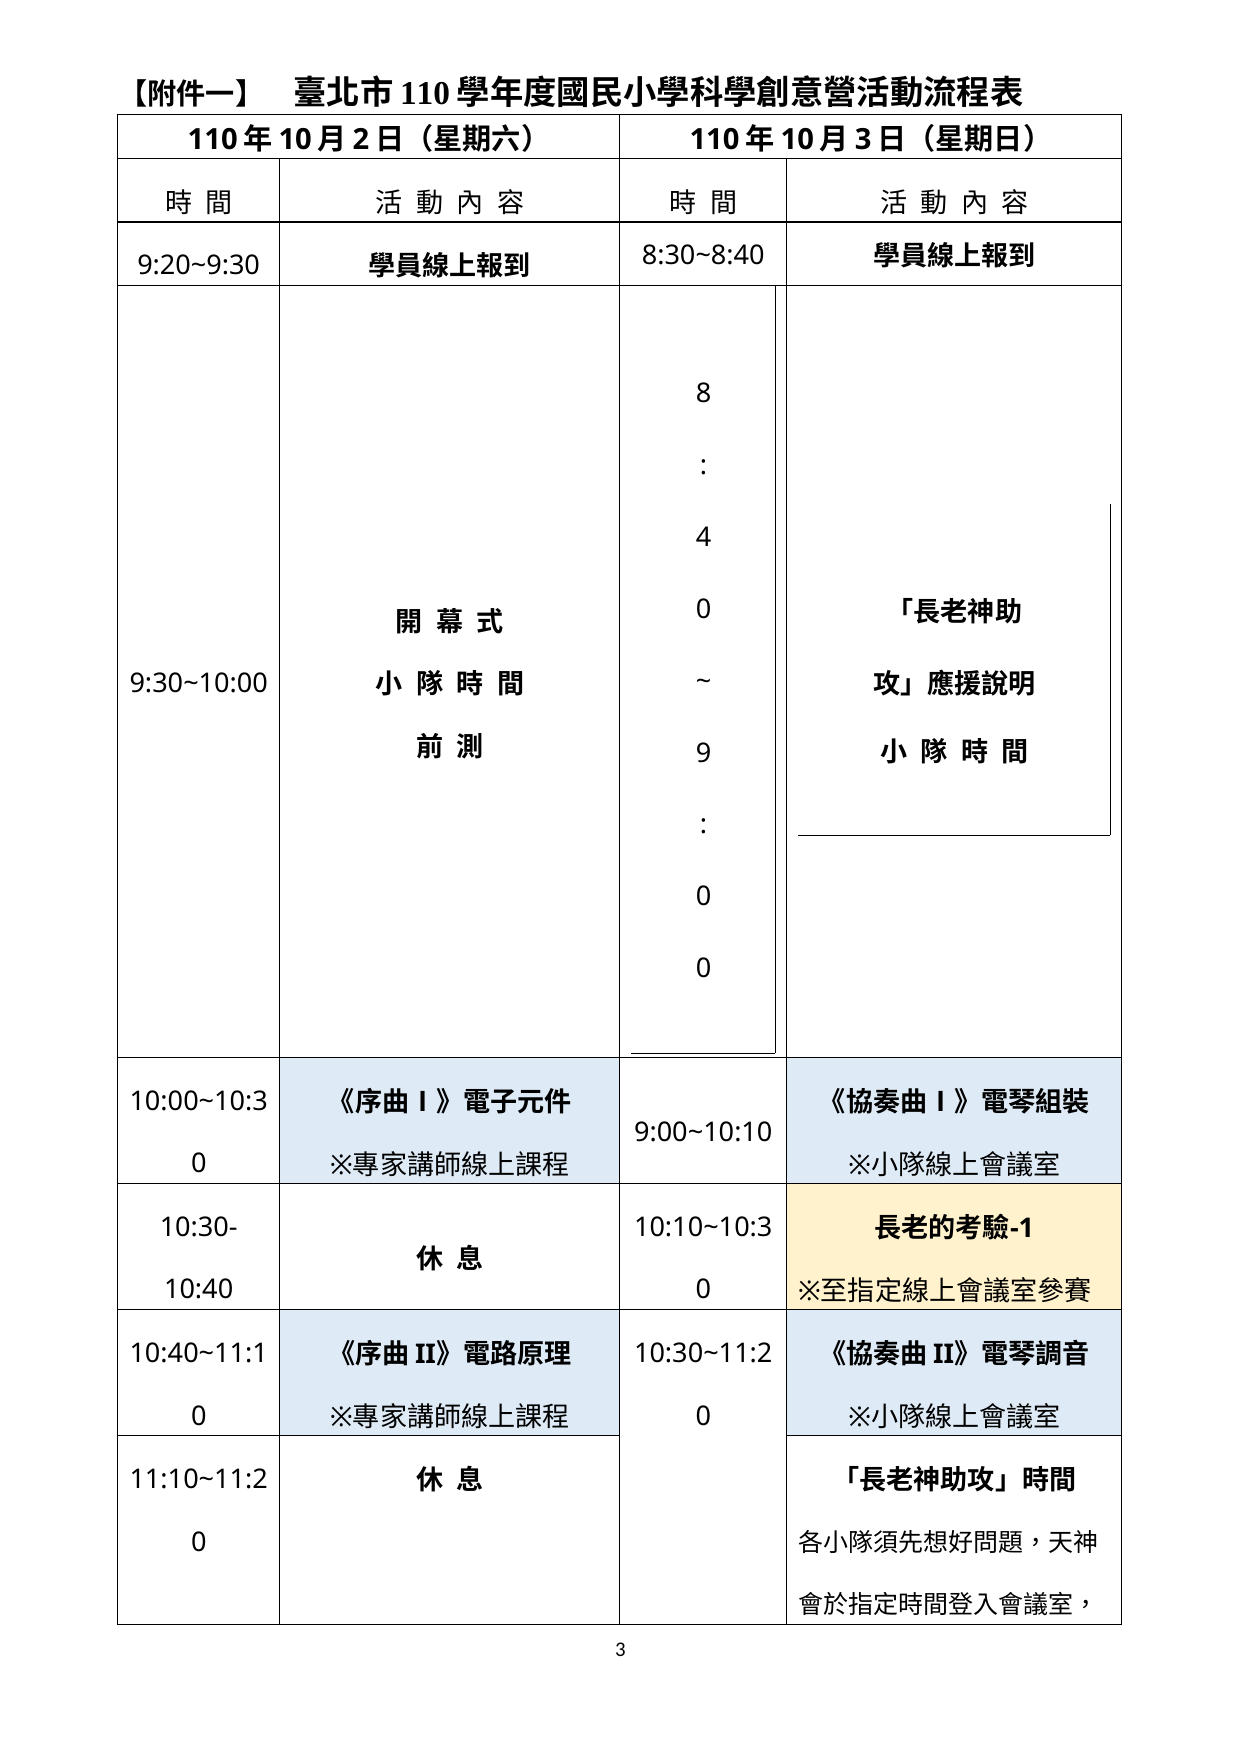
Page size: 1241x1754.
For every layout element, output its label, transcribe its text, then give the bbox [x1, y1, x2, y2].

table_cell 學員線上報到 [787, 223, 1121, 285]
table_cell 8:40~9:00 [620, 286, 786, 1057]
table_cell 9:20~9:30 [118, 223, 279, 285]
table_cell 10:30~11:20 [620, 1310, 786, 1624]
table_cell 活 動 內 容 [280, 159, 619, 221]
table_header 110年10月2日（星期六） [118, 115, 619, 158]
table_cell 「長老神助攻」應援說明 小 隊 時 間 [787, 286, 1121, 1057]
table_cell 11:10~11:20 [118, 1436, 279, 1624]
table_cell 《序曲II》電路原理 ※專家講師線上課程 [280, 1310, 619, 1435]
table_cell 「長老神助攻」時間 各小隊須先想好問題，天神會於指定時間登入會議室， [787, 1436, 1121, 1624]
table_cell 開 幕 式 小 隊 時 間 前 測 [280, 286, 619, 1057]
table_cell 學員線上報到 [280, 223, 619, 285]
table_cell 8:30~8:40 [620, 223, 786, 285]
table_cell 10:40~11:10 [118, 1310, 279, 1435]
table_cell 《序曲Ⅰ》電子元件 ※專家講師線上課程 [280, 1058, 619, 1183]
table_cell 時 間 [118, 159, 279, 221]
table_cell 休 息 [280, 1184, 619, 1309]
table_cell 休 息 [280, 1436, 619, 1624]
table_header 110年10月3日（星期日） [620, 115, 1121, 158]
table_cell 《協奏曲II》電琴調音 ※小隊線上會議室 [787, 1310, 1121, 1435]
table_cell 《協奏曲Ⅰ》電琴組裝 ※小隊線上會議室 [787, 1058, 1121, 1183]
table_cell 時 間 [620, 159, 786, 221]
text 【附件一】 臺北市110學年度國民小學科學創意營活動流程表 [118, 66, 1122, 114]
table_cell 9:30~10:00 [118, 286, 279, 1057]
table_cell 10:30-10:40 [118, 1184, 279, 1309]
table_cell 活 動 內 容 [787, 159, 1121, 221]
table_cell 長老的考驗-1 ※至指定線上會議室參賽 [787, 1184, 1121, 1309]
table_cell 10:00~10:30 [118, 1058, 279, 1183]
table_cell 10:10~10:30 [620, 1184, 786, 1309]
table_cell 9:00~10:10 [620, 1058, 786, 1183]
